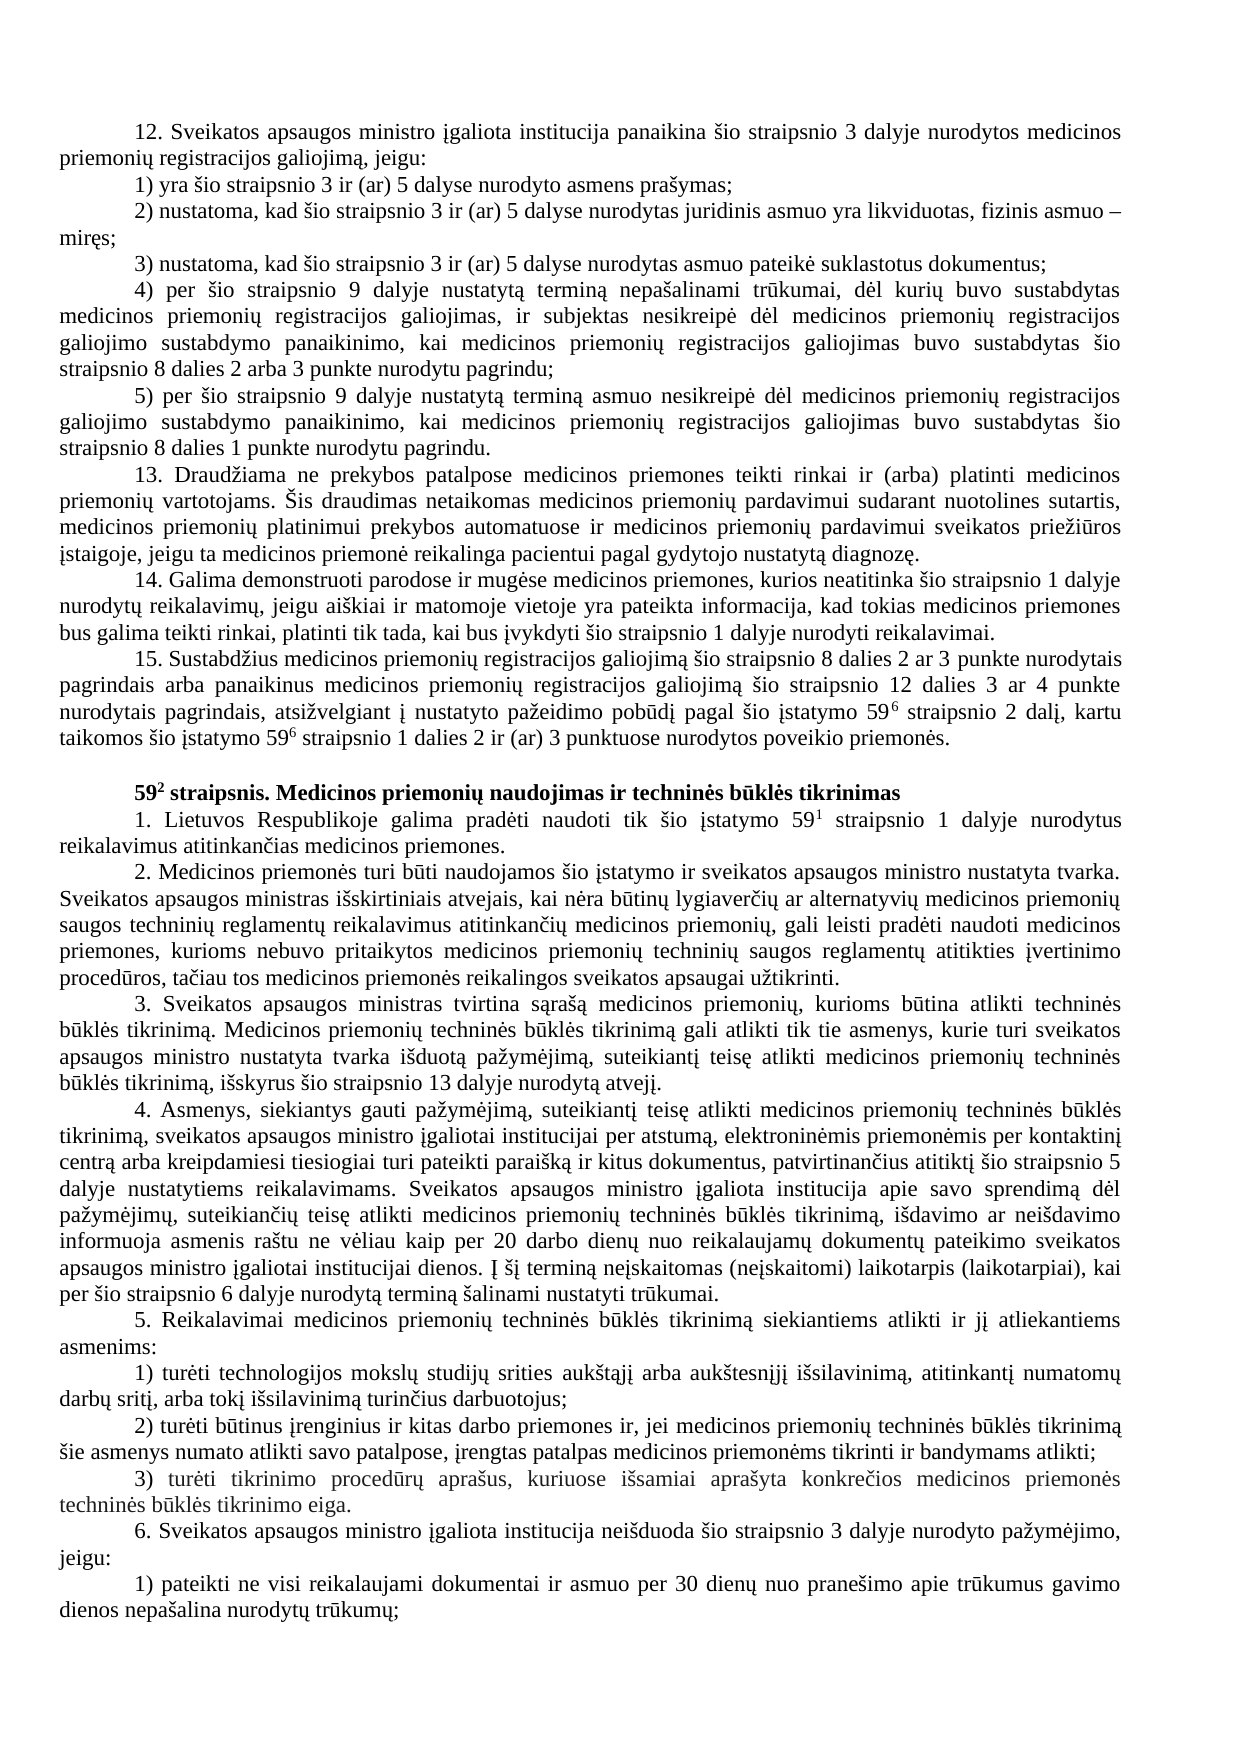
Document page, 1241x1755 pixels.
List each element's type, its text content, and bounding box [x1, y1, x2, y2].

text 5) per šio straipsnio 9 dalyje nustatytą terminą asmuo nesikreipė dėl medicinos priemonių registracijos galiojimo sustabdymo panaikinimo, kai medicinos priemonių registracijos galiojimas buvo sustabdytas šio straipsnio 8 dalies 1 punkte nurodytu pagrindu. [59, 382, 1122, 461]
text 4. Asmenys, siekiantys gauti pažymėjimą, suteikiantį teisę atlikti medicinos priemonių techninės būklės tikrinimą, sveikatos apsaugos ministro įgaliotai institucijai per atstumą, elektroninėmis priemonėmis per kontaktinį centrą arba kreipdamiesi tiesiogiai turi pateikti paraišką ir kitus dokumentus, patvirtinančius atitiktį šio straipsnio 5 dalyje nustatytiems reikalavimams. Sveikatos apsaugos ministro įgaliota institucija apie savo sprendimą dėl pažymėjimų, suteikiančių teisę atlikti medicinos priemonių techninės būklės tikrinimą, išdavimo ar neišdavimo informuoja asmenis raštu ne vėliau kaip per 20 darbo dienų nuo reikalaujamų dokumentų pateikimo sveikatos apsaugos ministro įgaliotai institucijai dienos. Į šį terminą neįskaitomas (neįskaitomi) laikotarpis (laikotarpiai), kai per šio straipsnio 6 dalyje nurodytą terminą šalinami nustatyti trūkumai. [59, 1096, 1122, 1306]
text 13. Draudžiama ne prekybos patalpose medicinos priemones teikti rinkai ir (arba) platinti medicinos priemonių vartotojams. Šis draudimas netaikomas medicinos priemonių pardavimui sudarant nuotolines sutartis, medicinos priemonių platinimui prekybos automatuose ir medicinos priemonių pardavimui sveikatos priežiūros įstaigoje, jeigu ta medicinos priemonė reikalinga pacientui pagal gydytojo nustatytą diagnozę. [59, 461, 1122, 566]
text 2) turėti būtinus įrenginius ir kitas darbo priemones ir, jei medicinos priemonių techninės būklės tikrinimą šie asmenys numato atlikti savo patalpose, įrengtas patalpas medicinos priemonėms tikrinti ir bandymams atlikti; [59, 1412, 1122, 1464]
text 1. Lietuvos Respublikoje galima pradėti naudoti tik šio įstatymo 591 straipsnio 1 dalyje nurodytus reikalavimus atitinkančias medicinos priemones. [59, 806, 1122, 858]
text 2) nustatoma, kad šio straipsnio 3 ir (ar) 5 dalyse nurodytas juridinis asmuo yra likviduotas, fizinis asmuo – miręs; [59, 197, 1122, 250]
text 12. Sveikatos apsaugos ministro įgaliota institucija panaikina šio straipsnio 3 dalyje nurodytos medicinos priemonių registracijos galiojimą, jeigu: [59, 118, 1122, 171]
text 3) nustatoma, kad šio straipsnio 3 ir (ar) 5 dalyse nurodytas asmuo pateikė suklastotus dokumentus; [59, 250, 1122, 276]
text 14. Galima demonstruoti parodose ir mugėse medicinos priemones, kurios neatitinka šio straipsnio 1 dalyje nurodytų reikalavimų, jeigu aiškiai ir matomoje vietoje yra pateikta informacija, kad tokias medicinos priemones bus galima teikti rinkai, platinti tik tada, kai bus įvykdyti šio straipsnio 1 dalyje nurodyti reikalavimai. [59, 566, 1122, 645]
text 3) turėti tikrinimo procedūrų aprašus, kuriuose išsamiai aprašyta konkrečios medicinos priemonės techninės būklės tikrinimo eiga. [59, 1464, 1122, 1517]
text 3. Sveikatos apsaugos ministras tvirtina sąrašą medicinos priemonių, kurioms būtina atlikti techninės būklės tikrinimą. Medicinos priemonių techninės būklės tikrinimą gali atlikti tik tie asmenys, kurie turi sveikatos apsaugos ministro nustatyta tvarka išduotą pažymėjimą, suteikiantį teisę atlikti medicinos priemonių techninės būklės tikrinimą, išskyrus šio straipsnio 13 dalyje nurodytą atvejį. [59, 990, 1122, 1096]
text 592 straipsnis. Medicinos priemonių naudojimas ir techninės būklės tikrinimas [59, 779, 1122, 806]
text 5. Reikalavimai medicinos priemonių techninės būklės tikrinimą siekiantiems atlikti ir jį atliekantiems asmenims: [59, 1306, 1122, 1359]
text 15. Sustabdžius medicinos priemonių registracijos galiojimą šio straipsnio 8 dalies 2 ar 3 punkte nurodytais pagrindais arba panaikinus medicinos priemonių registracijos galiojimą šio straipsnio 12 dalies 3 ar 4 punkte nurodytais pagrindais, atsižvelgiant į nustatyto pažeidimo pobūdį pagal šio įstatymo 596 straipsnio 2 dalį, kartu taikomos šio įstatymo 596 straipsnio 1 dalies 2 ir (ar) 3 punktuose nurodytos poveikio priemonės. [59, 645, 1122, 751]
text 4) per šio straipsnio 9 dalyje nustatytą terminą nepašalinami trūkumai, dėl kurių buvo sustabdytas medicinos priemonių registracijos galiojimas, ir subjektas nesikreipė dėl medicinos priemonių registracijos galiojimo sustabdymo panaikinimo, kai medicinos priemonių registracijos galiojimas buvo sustabdytas šio straipsnio 8 dalies 2 arba 3 punkte nurodytu pagrindu; [59, 276, 1122, 382]
text 2. Medicinos priemonės turi būti naudojamos šio įstatymo ir sveikatos apsaugos ministro nustatyta tvarka. Sveikatos apsaugos ministras išskirtiniais atvejais, kai nėra būtinų lygiaverčių ar alternatyvių medicinos priemonių saugos techninių reglamentų reikalavimus atitinkančių medicinos priemonių, gali leisti pradėti naudoti medicinos priemones, kurioms nebuvo pritaikytos medicinos priemonių techninių saugos reglamentų atitikties įvertinimo procedūros, tačiau tos medicinos priemonės reikalingos sveikatos apsaugai užtikrinti. [59, 858, 1122, 990]
text 1) yra šio straipsnio 3 ir (ar) 5 dalyse nurodyto asmens prašymas; [59, 171, 1122, 197]
text 1) pateikti ne visi reikalaujami dokumentai ir asmuo per 30 dienų nuo pranešimo apie trūkumus gavimo dienos nepašalina nurodytų trūkumų; [59, 1570, 1122, 1623]
text 1) turėti technologijos mokslų studijų srities aukštąjį arba aukštesnįjį išsilavinimą, atitinkantį numatomų darbų sritį, arba tokį išsilavinimą turinčius darbuotojus; [59, 1359, 1122, 1412]
text 6. Sveikatos apsaugos ministro įgaliota institucija neišduoda šio straipsnio 3 dalyje nurodyto pažymėjimo, jeigu: [59, 1517, 1122, 1570]
